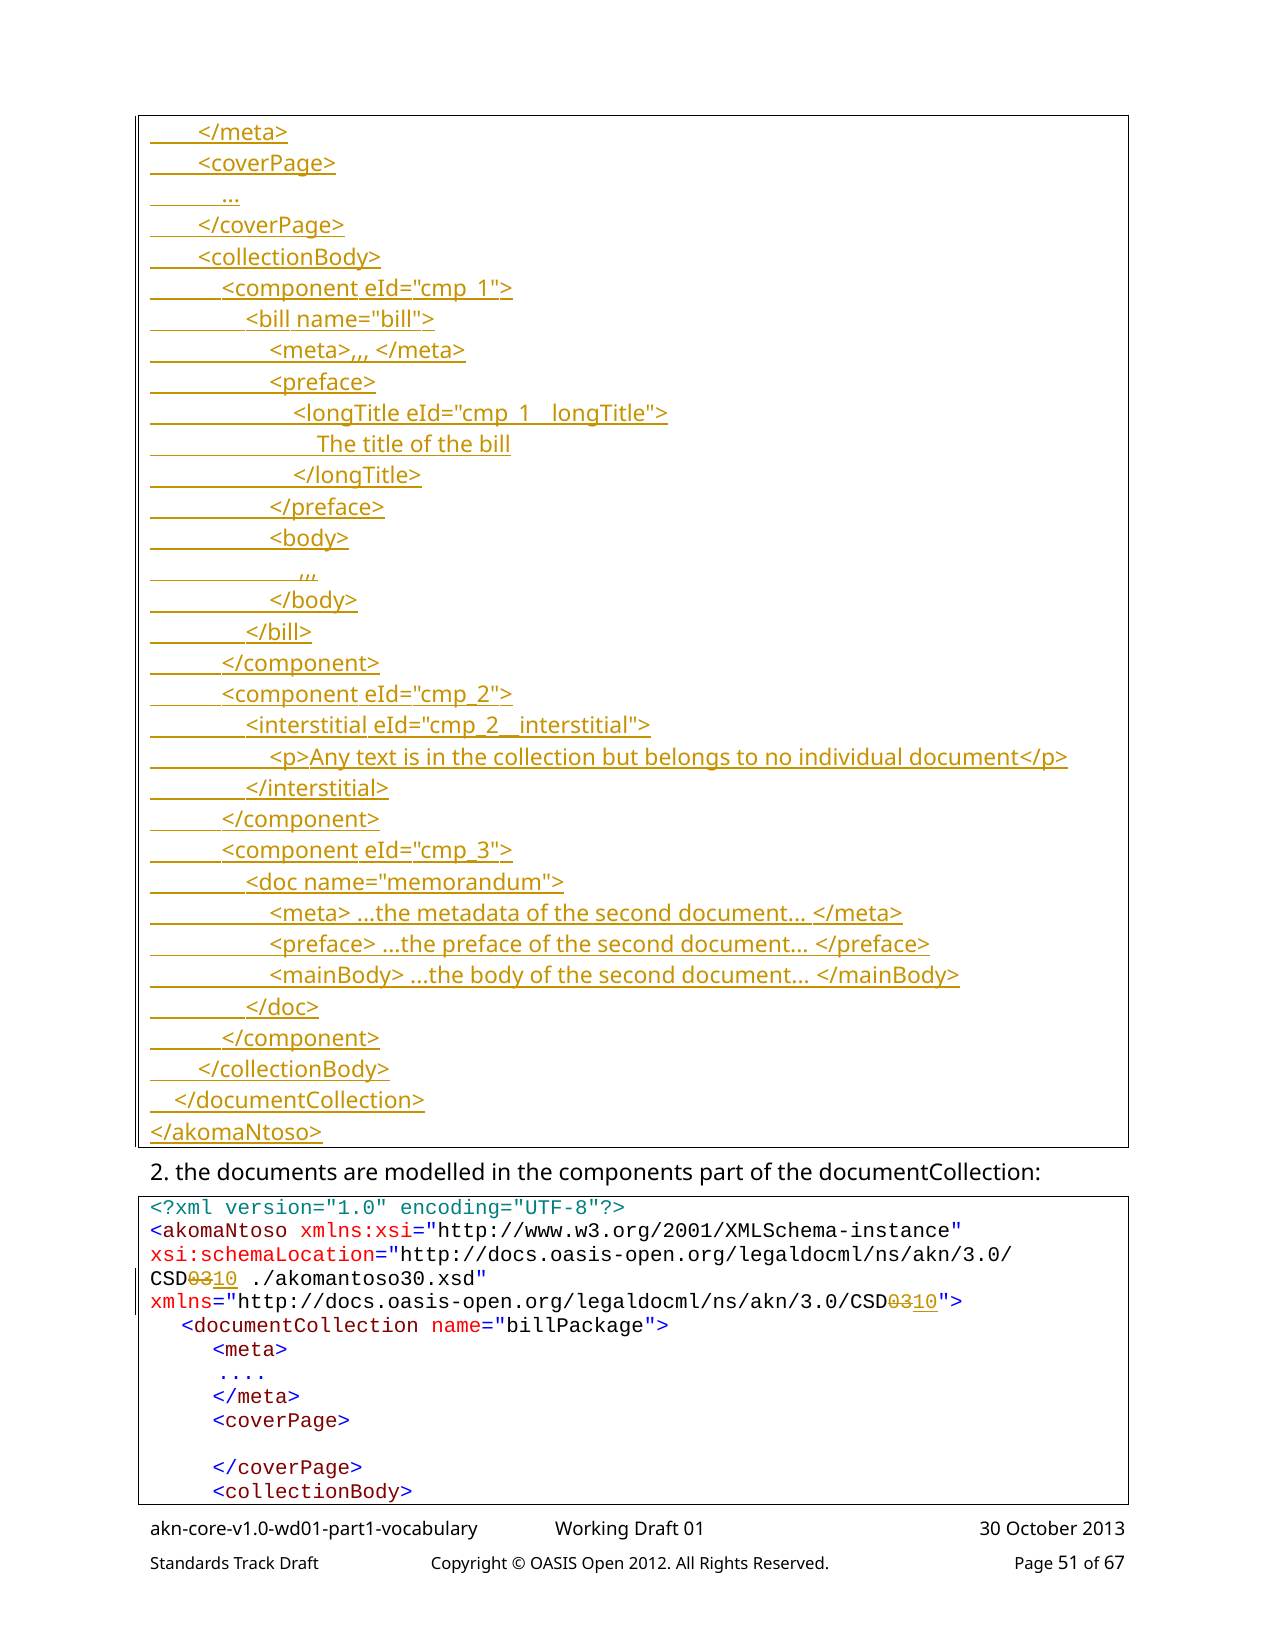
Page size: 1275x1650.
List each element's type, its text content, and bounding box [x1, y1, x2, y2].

table_header <?xml version="1.0" encoding="UTF-8"?> <akomaNtoso xmlns:xsi="http://www.w3.org/2001/XMLSchema-instance" xsi:schemaLocation="http://docs.oasis-open.org/legaldocml/ns/akn/3.0/CSD10 ../schemas/akomantoso30.xsd" xmlns="http://docs.oasis-open.org/legaldocml/ns/akn/3.0/CSD10"> <documentCollection name="billPackage"> <meta> ... </meta> <coverPage> ... </coverPage> <collectionBody> <component eId="cmp_1"> <bill name="bill"> <meta>,,, </meta> <preface> <longTitle eId="cmp_1__longTitle"> The title of the bill </longTitle> </preface> <body> ,,, </body> </bill> </component> <component eId="cmp_2"> <interstitial eId="cmp_2__interstitial"> <p>Any text is in the collection but belongs to no individual document</p> </interstitial> </component> <component eId="cmp_3"> <doc name="memorandum"> <meta> ...the metadata of the second document... </meta> <preface> ...the preface of the second document... </preface> <mainBody> ...the body of the second document... </mainBody> </doc> </component> </collectionBody> </documentCollection> </akomaNtoso> [139, 116, 1128, 1147]
table_header <?xml version="1.0" encoding="UTF-8"?> <akomaNtoso xmlns:xsi="http://www.w3.org/2001/XMLSchema-instance" xsi:schemaLocation="http://docs.oasis-open.org/legaldocml/ns/akn/3.0/CSD10 ./akomantoso30.xsd" xmlns="http://docs.oasis-open.org/legaldocml/ns/akn/3.0/CSD10"> <documentCollection name="billPackage"> <meta> .... </meta> <coverPage> </coverPage> <collectionBody> <component eId="cmp_1"> <documentRef eId="cmp_1__documentRef" href="#bill" showAs="BILL"/> </component> <component eId="cmp_2"> <interstitial eId="cmp_2__interstitial"> <p>Any text is in the collection but belongs to no individual document</p> </interstitial> </component> <component eId="cmp_3"> <documentRef eId="cmp_3__documentRef" href="#memorandum" showAs="MEMORANDUM"/> </component> </collectionBody> </documentCollection> <components> <component eId="components__cmp_1"> <bill name="bill"> <meta>,,, </meta> <preface> <longTitle eId="components__cmp_1__longTitle"> The title of the bill </longTitle> </preface> <body> ,,, </body> </bill> </component> <component eId="components__cmp_2"> <doc name="memorandum"> <meta> ...the metadata of the second document... </meta> <preface> ...the preface of the second document... </preface> <mainBody> ...the body of the second document... </mainBody> </doc> </component> </components> </akomaNtoso> [139, 1197, 1128, 1504]
text 2. the documents are modelled in the components part of the documentCollection: [150, 1156, 1125, 1187]
